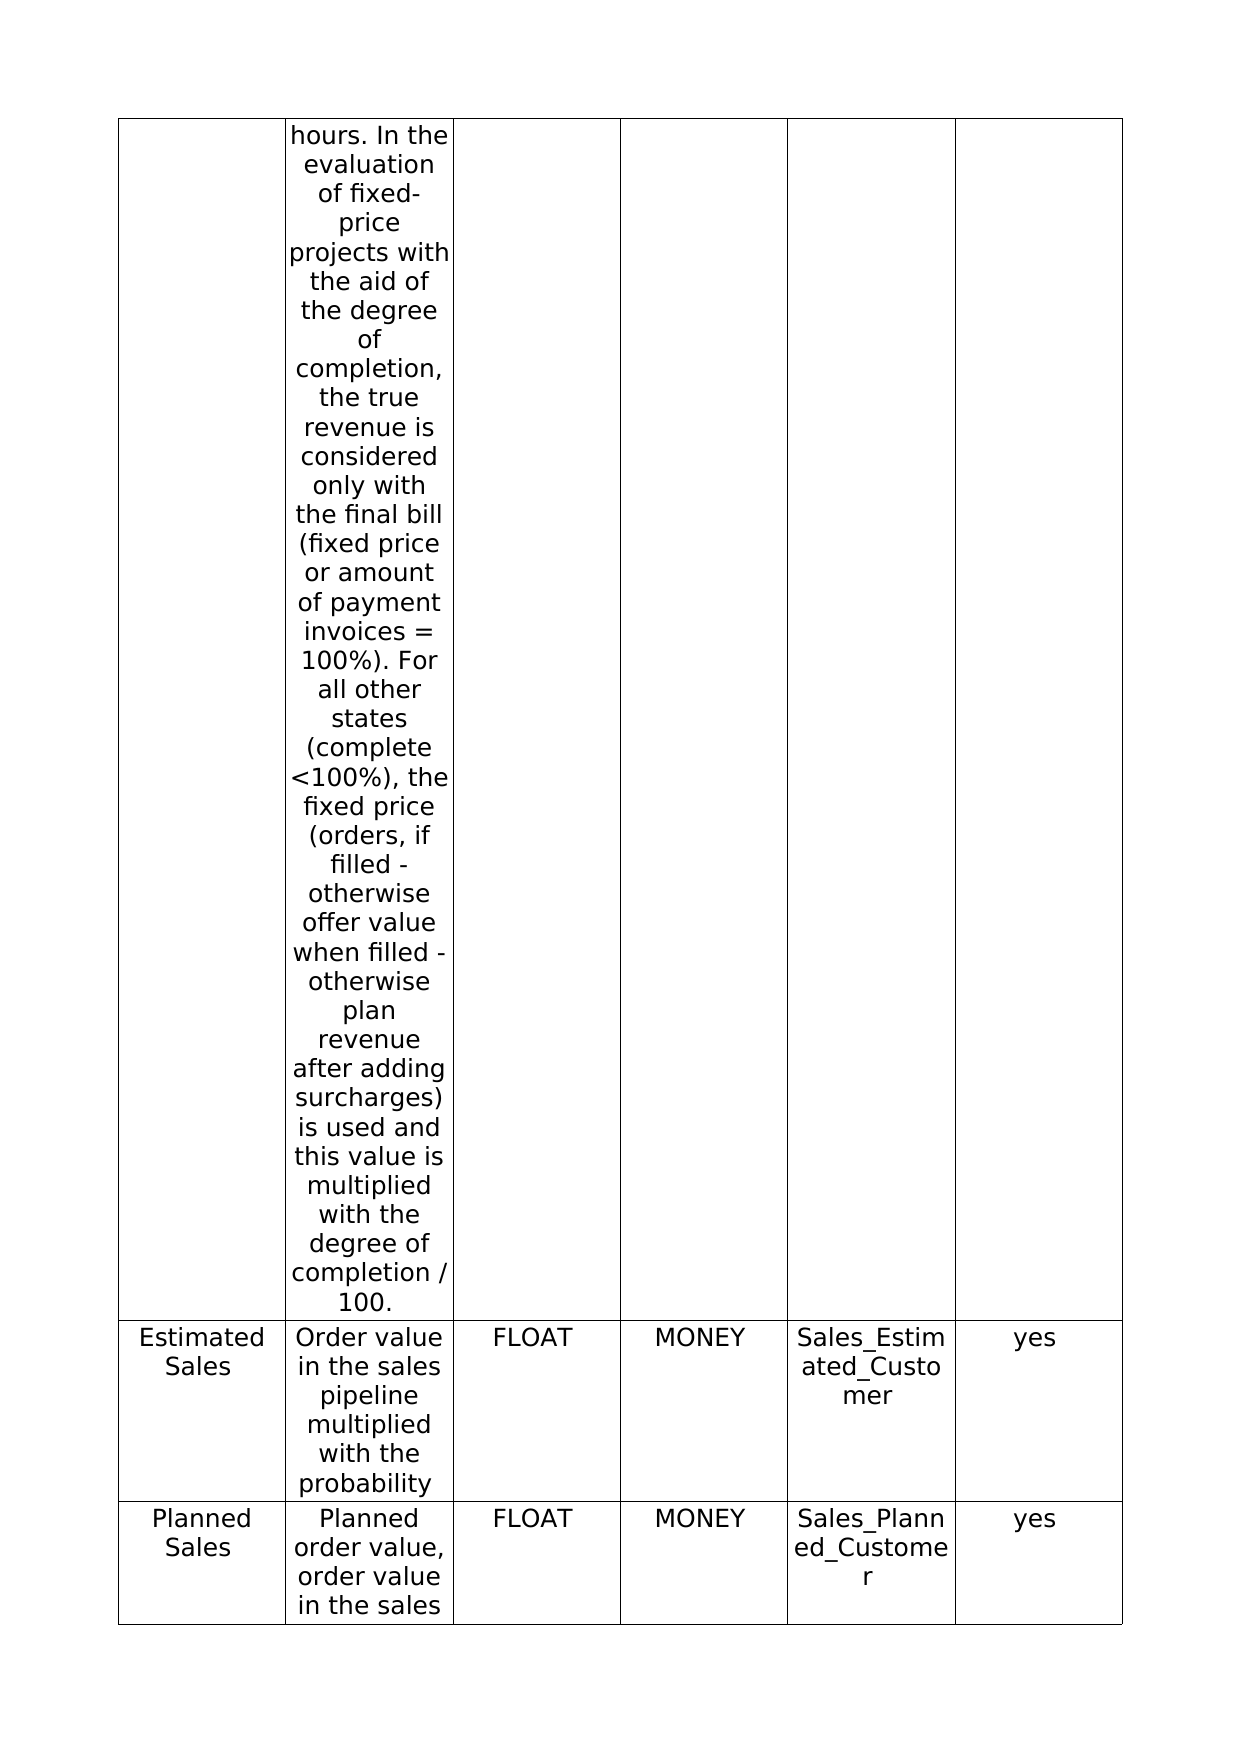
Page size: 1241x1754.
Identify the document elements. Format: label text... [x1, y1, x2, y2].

table_cell hours. In the evaluation of fixed-price projects with the aid of the degree of completion, the true revenue is considered only with the final bill (fixed price or amount of payment invoices = 100%). For all other states (complete <100%), the fixed price (orders, if filled - otherwise offer value when filled - otherwise plan revenue after adding surcharges) is used and this value is multiplied with the degree of completion / 100. [286, 119, 453, 1320]
table_cell Sales_Estimated_Customer [788, 1321, 955, 1501]
table_cell MONEY [621, 1321, 787, 1501]
table_cell [621, 119, 787, 1320]
table_cell [788, 119, 955, 1320]
table_cell Estimated Sales [119, 1321, 285, 1501]
table_cell [454, 119, 620, 1320]
table_cell yes [956, 1502, 1122, 1623]
table_cell Sales_Planned_Customer [788, 1502, 955, 1623]
table_cell Order value in the sales pipeline multiplied with the probability [286, 1321, 453, 1501]
table_cell [119, 119, 285, 1320]
table_cell FLOAT [454, 1502, 620, 1623]
table_cell MONEY [621, 1502, 787, 1623]
table_cell FLOAT [454, 1321, 620, 1501]
table_cell [956, 119, 1122, 1320]
table_cell yes [956, 1321, 1122, 1501]
table_cell Planned Sales [119, 1502, 285, 1623]
table_cell Planned order value, order value in the sales [286, 1502, 453, 1623]
